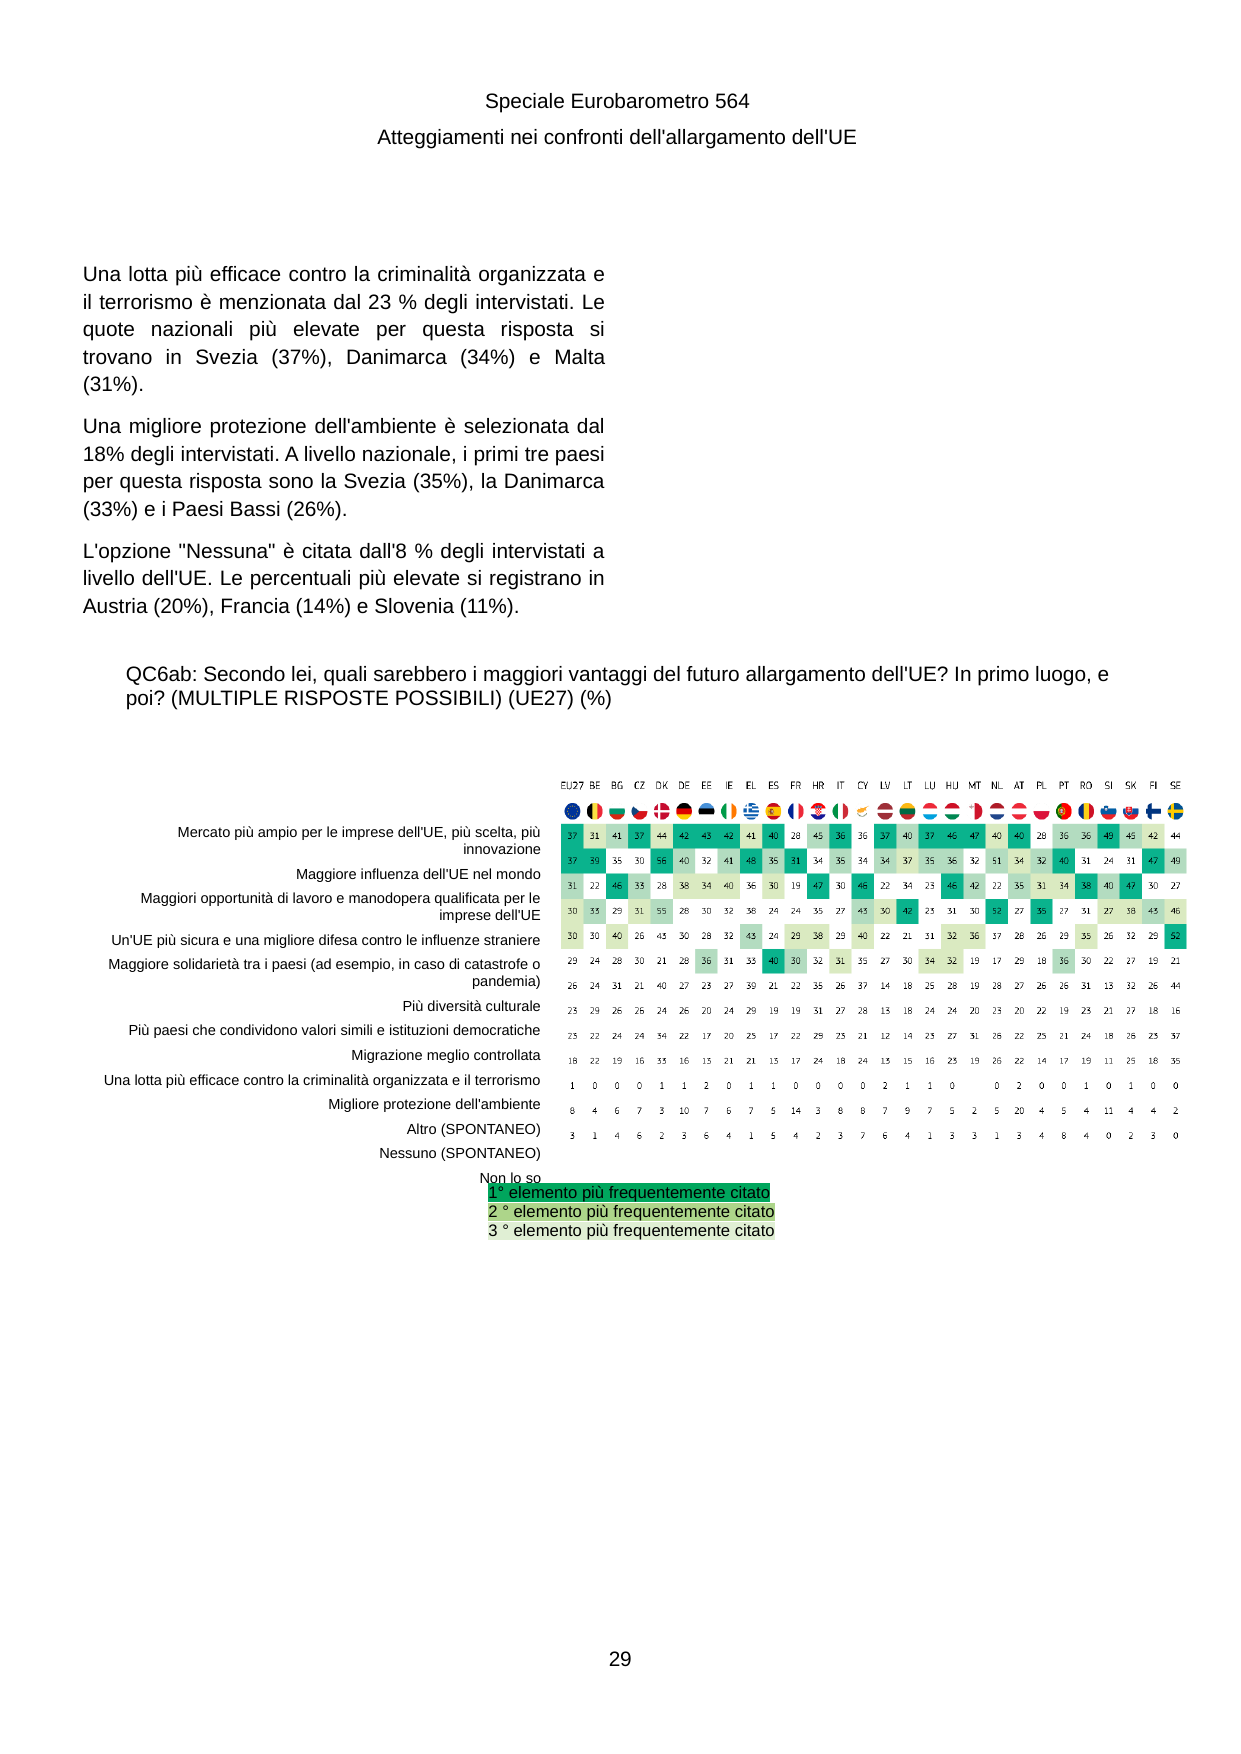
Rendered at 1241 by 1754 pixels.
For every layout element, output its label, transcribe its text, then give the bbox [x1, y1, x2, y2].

picture [553, 769, 1197, 1147]
text Una lotta più efficace contro la criminalità organizzata e il terrorismo è menzionata dal 23 % degli intervistati. Le quote nazionali più elevate per questa risposta si trovano in Svezia (37%), Danimarca (34%) e Malta (31%). [83, 262, 605, 396]
text Una migliore protezione dell'ambiente è selezionata dal 18% degli intervistati. A livello nazionale, i primi tre paesi per questa risposta sono la Svezia (35%), la Danimarca (33%) e i Paesi Bassi (26%). [83, 414, 605, 521]
text L'opzione "Nessuna" è citata dall'8 % degli intervistati a livello dell'UE. Le percentuali più elevate si registrano in Austria (20%), Francia (14%) e Slovenia (11%). [83, 539, 605, 618]
